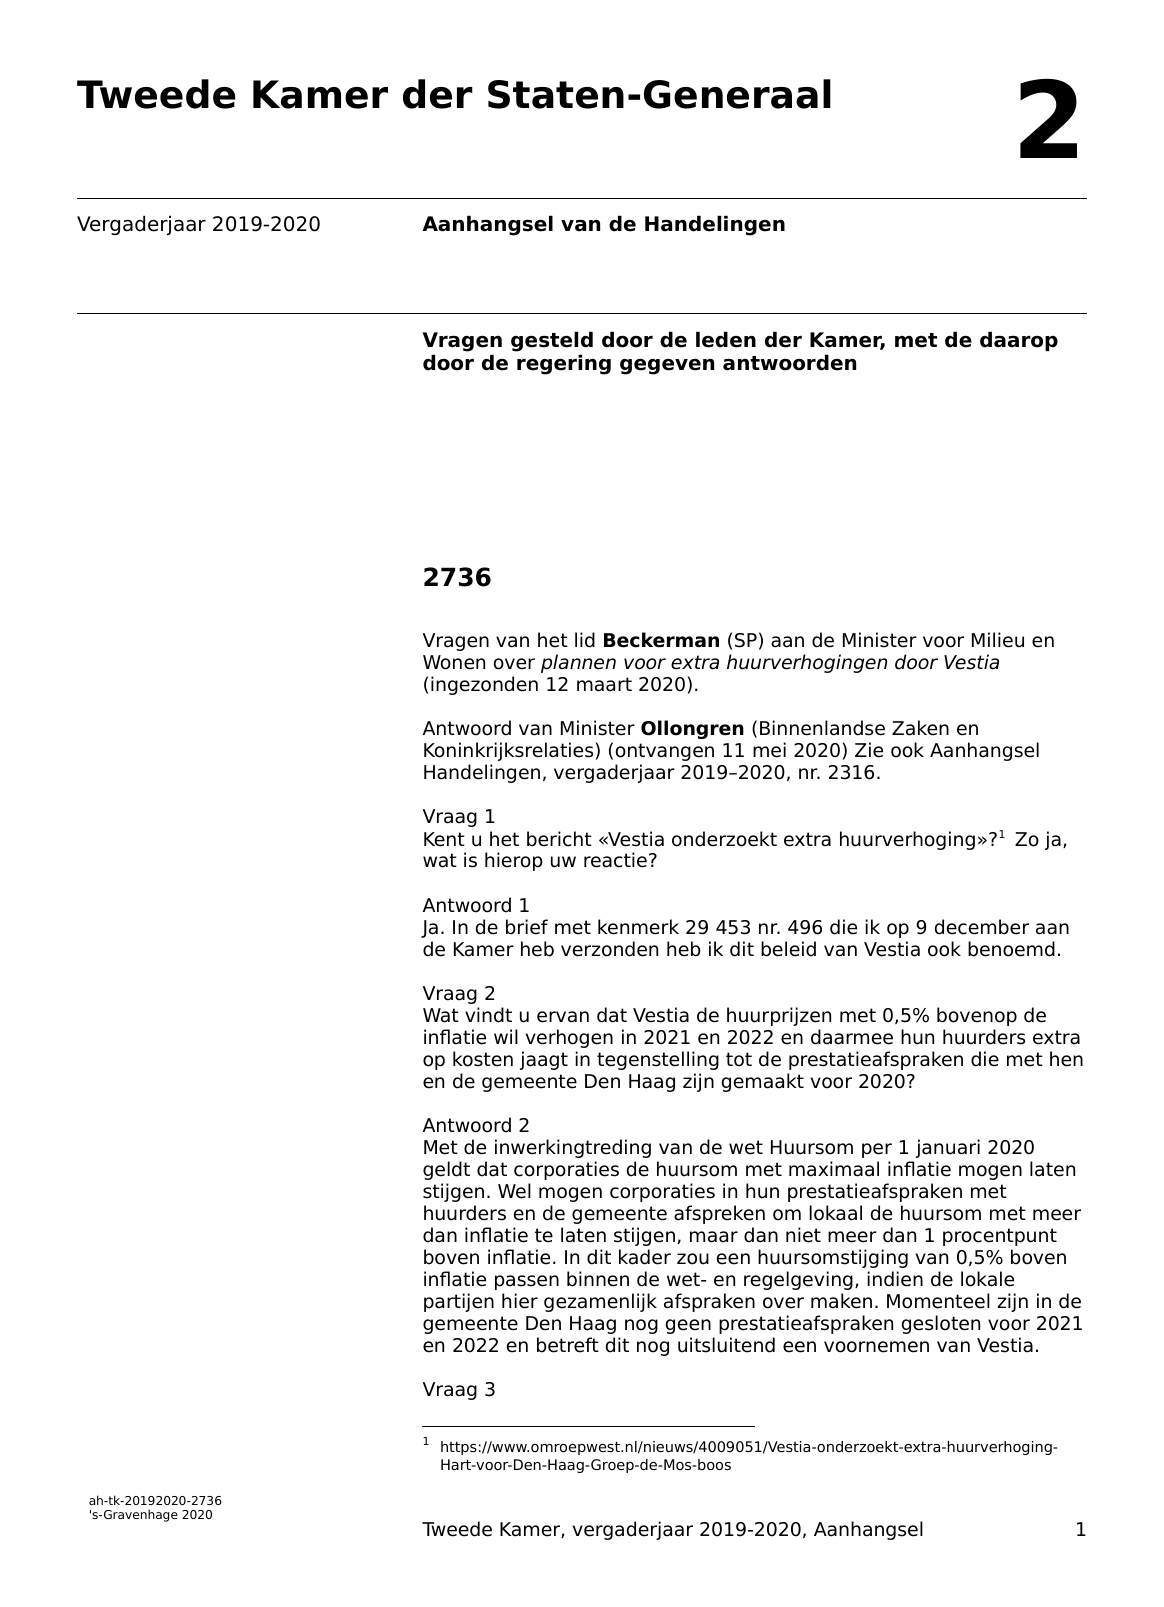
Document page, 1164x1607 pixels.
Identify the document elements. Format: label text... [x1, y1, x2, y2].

table_cell Aanhangsel van de Handelingen [422, 199, 1087, 313]
table_cell Vergaderjaar 2019-2020 [77, 199, 422, 313]
text ah-tk-20192020-2736 [88, 1494, 323, 1508]
text Met de inwerkingtreding van de wet Huursom per 1 januari 2020 geldt dat corporaties de huursom met maximaal inflatie mogen laten stijgen. Wel mogen corporaties in hun prestatieafspraken met huurders en de gemeente afspreken om lokaal de huursom met meer dan inflatie te laten stijgen, maar dan niet meer dan 1 procentpunt boven inflatie. In dit kader zou een huursomstijging van 0,5% boven inflatie passen binnen de wet- en regelgeving, indien de lokale partijen hier gezamenlijk afspraken over maken. Momenteel zijn in de gemeente Den Haag nog geen prestatieafspraken gesloten voor 2021 en 2022 en betreft dit nog uitsluitend een voornemen van Vestia. [422, 1137, 1087, 1357]
text Vragen van het lid Beckerman (SP) aan de Minister voor Milieu en Wonen over plannen voor extra huurverhogingen door Vestia (ingezonden 12 maart 2020). [422, 630, 1087, 696]
text Kent u het bericht «Vestia onderzoekt extra huurverhoging»? Zo ja, wat is hierop uw reactie? [422, 828, 1087, 872]
text Vraag 2 [422, 983, 1087, 1005]
table_cell Vragen gesteld door de leden der Kamer, met de daarop door de regering gegeven antwoorden [422, 314, 1087, 375]
text Antwoord 2 [422, 1115, 1087, 1137]
table_cell [77, 314, 422, 375]
text https://www.omroepwest.nl/nieuws/4009051/Vestia-onderzoekt-extra-huurverhoging-Hart-voor-Den-Haag-Groep-de-Mos-boos [422, 1435, 1087, 1474]
text 's-Gravenhage 2020 [88, 1508, 323, 1522]
text Vraag 1 [422, 806, 1087, 828]
text 2736 [422, 563, 1087, 592]
table_header 2 [886, 59, 1087, 198]
text Wat vindt u ervan dat Vestia de huurprijzen met 0,5% bovenop de inflatie wil verhogen in 2021 en 2022 en daarmee hun huurders extra op kosten jaagt in tegenstelling tot de prestatieafspraken die met hen en de gemeente Den Haag zijn gemaakt voor 2020? [422, 1005, 1087, 1093]
text Vraag 3 [422, 1379, 1087, 1401]
text Ja. In de brief met kenmerk 29 453 nr. 496 die ik op 9 december aan de Kamer heb verzonden heb ik dit beleid van Vestia ook benoemd. [422, 917, 1087, 961]
text Antwoord 1 [422, 894, 1087, 917]
text Antwoord van Minister Ollongren (Binnenlandse Zaken en Koninkrijksrelaties) (ontvangen 11 mei 2020) Zie ook Aanhangsel Handelingen, vergaderjaar 2019–2020, nr. 2316. [422, 718, 1087, 784]
table_header Tweede Kamer der Staten-Generaal [77, 59, 886, 198]
